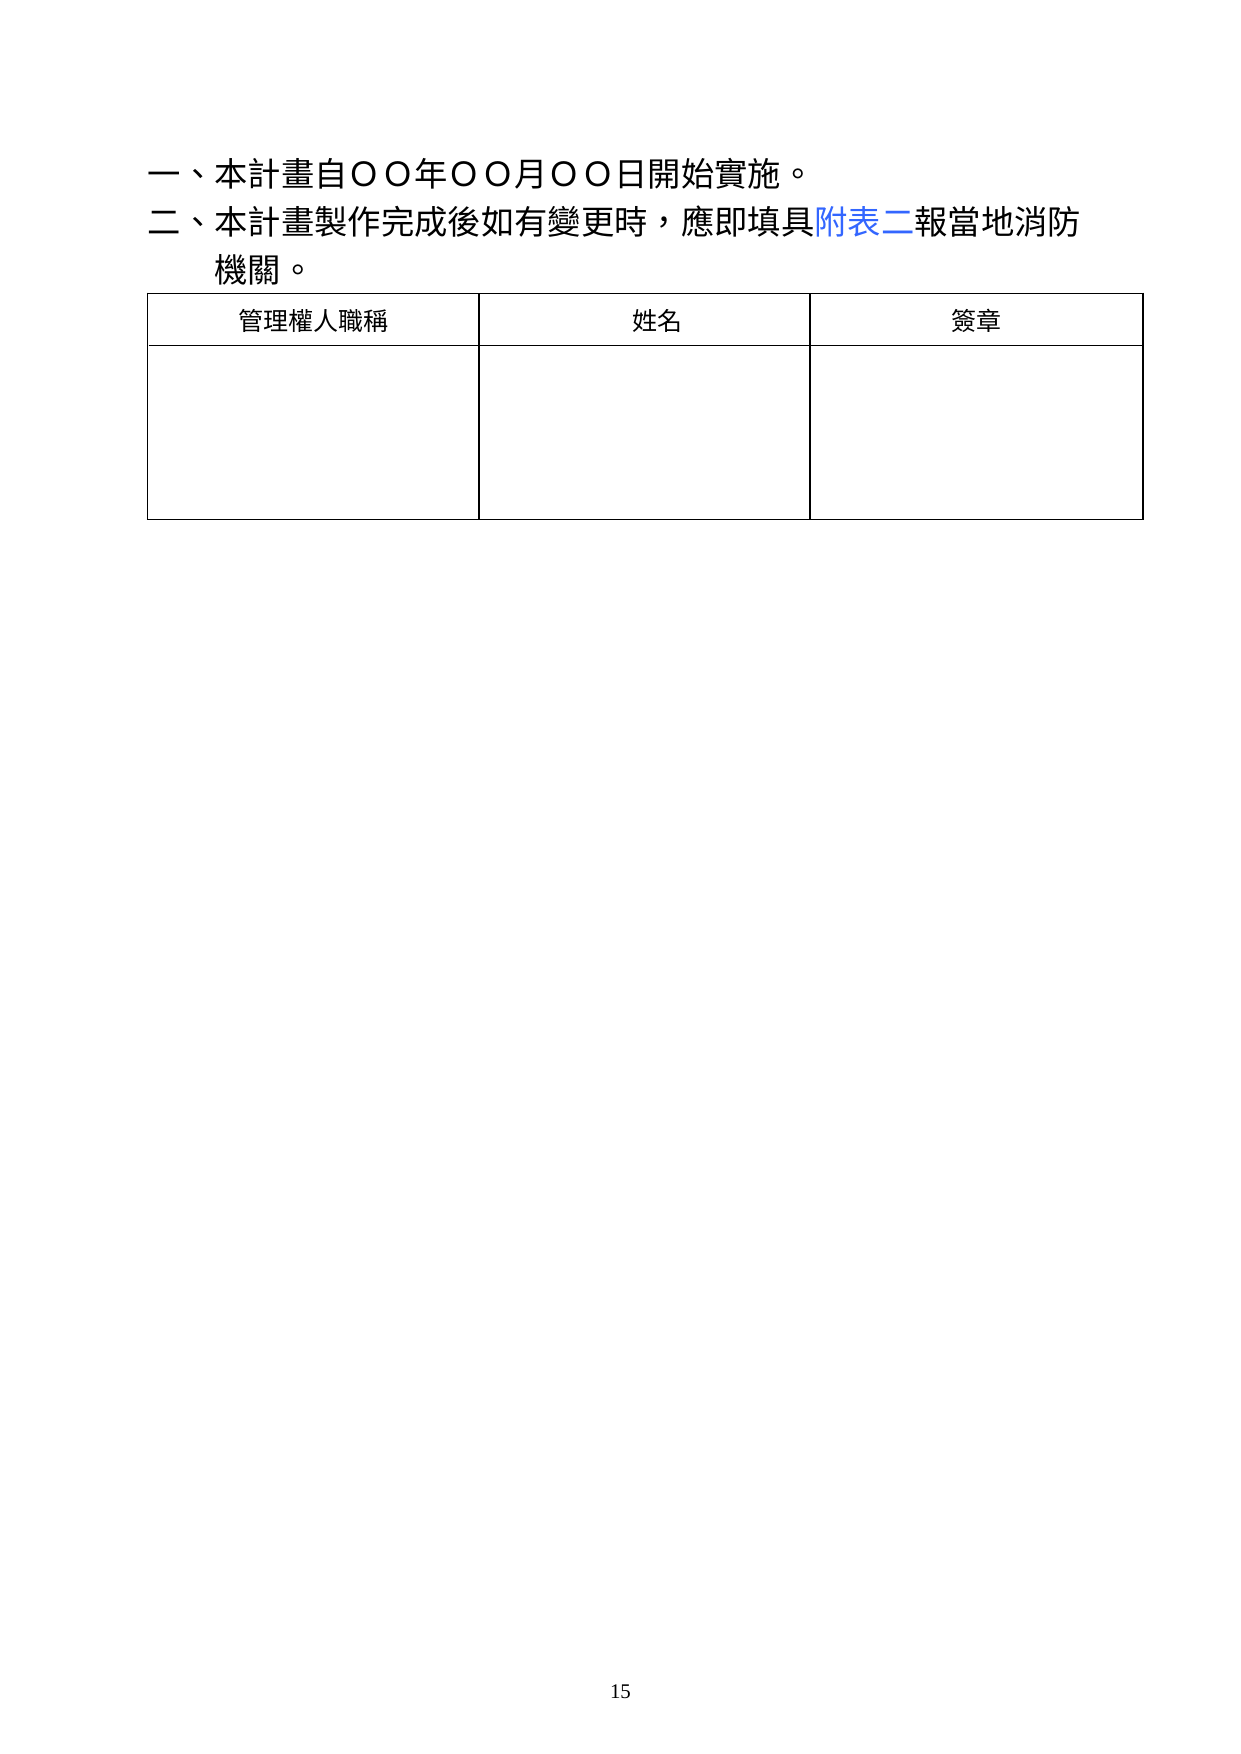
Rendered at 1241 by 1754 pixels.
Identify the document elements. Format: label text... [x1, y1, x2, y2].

table_cell [480, 346, 809, 519]
text 一、本計畫自ＯＯ年ＯＯ月ＯＯ日開始實施。 [148, 148, 1092, 196]
text 二、本計畫製作完成後如有變更時，應即填具附表二報當地消防機關。 [148, 196, 1092, 292]
table_header 管理權人職稱 [148, 294, 478, 344]
table_cell [811, 346, 1142, 519]
table_cell [148, 346, 478, 519]
table_header 姓名 [480, 294, 809, 344]
table_header 簽章 [811, 294, 1142, 344]
